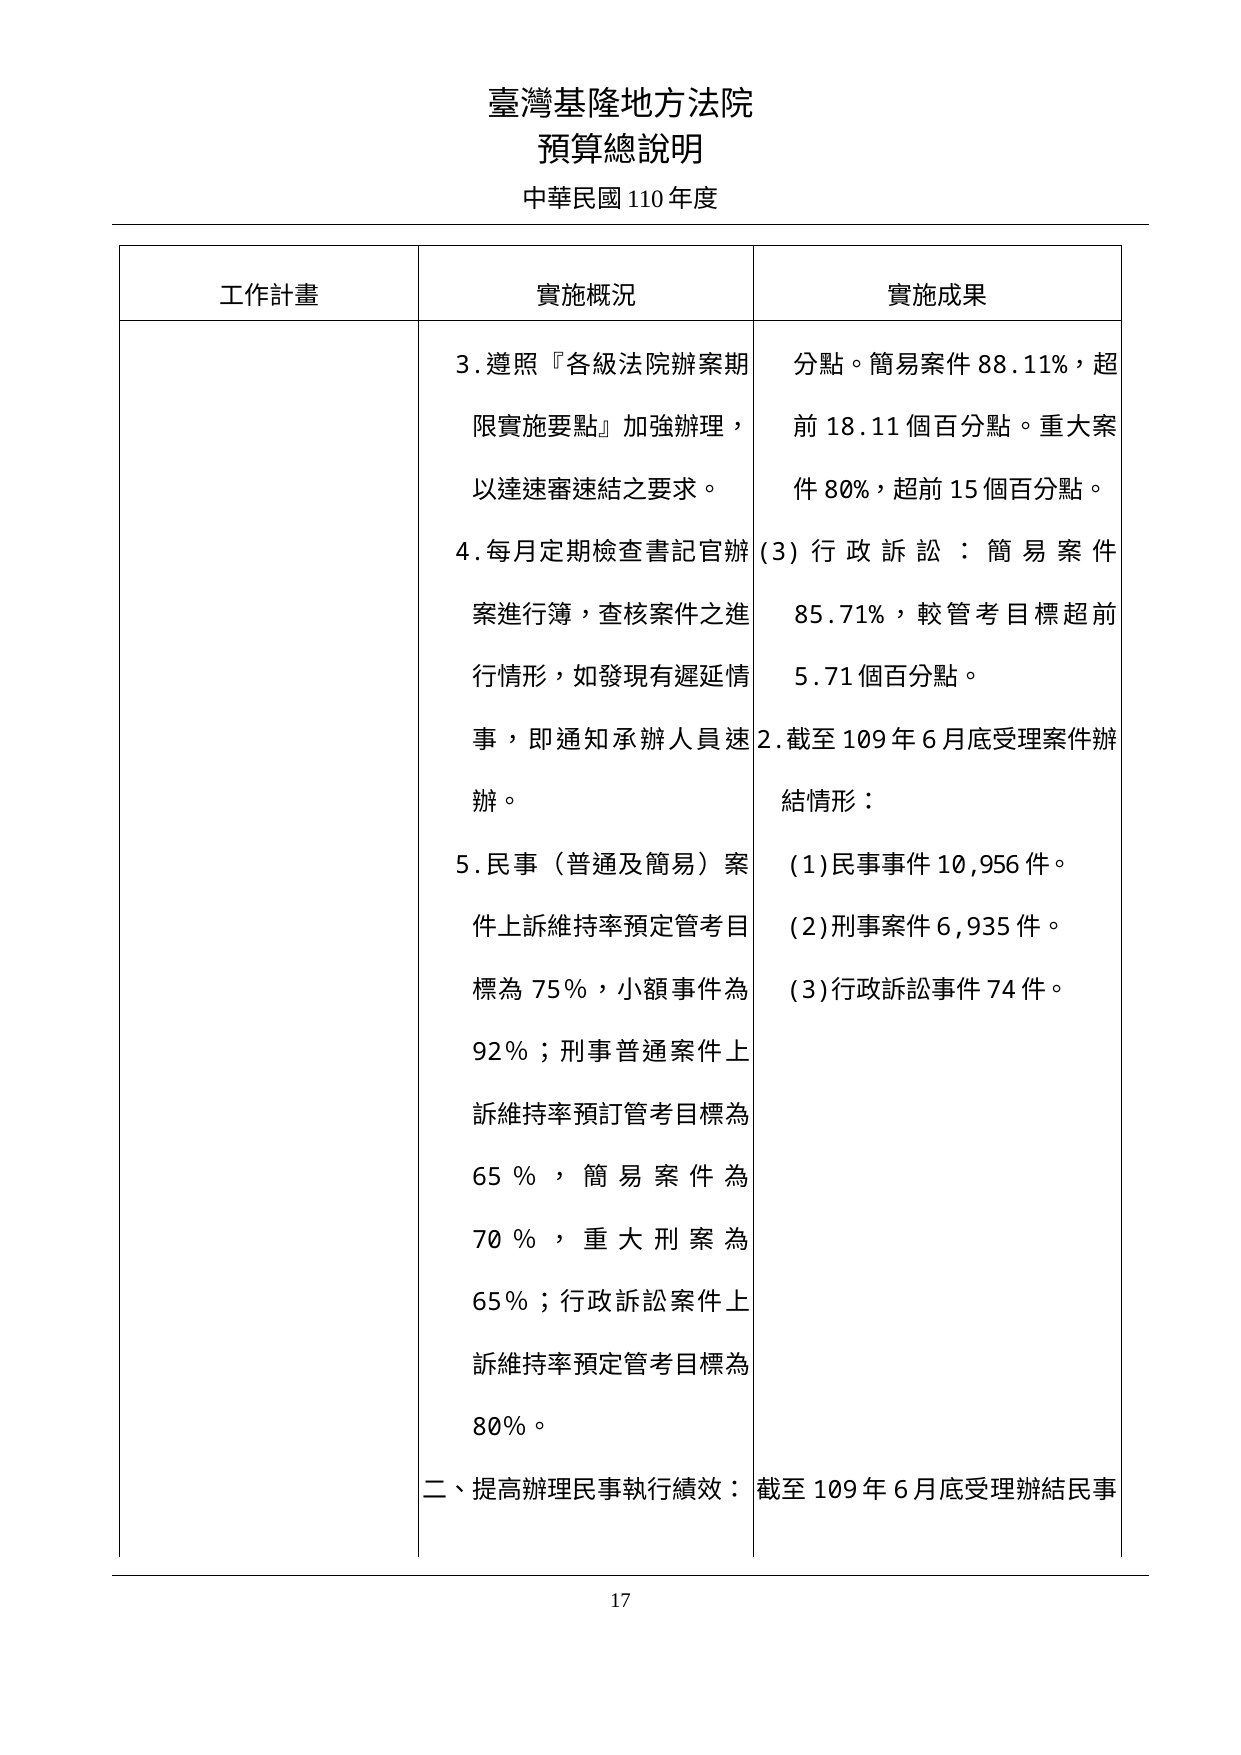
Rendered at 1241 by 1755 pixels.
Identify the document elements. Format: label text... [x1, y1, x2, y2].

table_cell 截至109年6月底受理辦結民事 [754, 1446, 1121, 1557]
table_cell [120, 321, 418, 1446]
table_cell 二、提高辦理民事執行績效： [419, 1446, 753, 1557]
table_header 工作計畫 [120, 246, 418, 320]
table_header 實施成果 [754, 246, 1121, 320]
table_cell [120, 1446, 418, 1557]
table_cell 分點。簡易案件88.11%，超前18.11個百分點。重大案件80%，超前15個百分點。 (3)行政訴訟：簡易案件85.71%，較管考目標超前5.71個百分點。 2.截至109年6月底受理案件辦結情形： (1)民事事件10,956件。 (2)刑事案件6,935件。 (3)行政訴訟事件74件。 [754, 321, 1121, 1446]
table_cell 3.遵照『各級法院辦案期限實施要點』加強辦理，以達速審速結之要求。 4.每月定期檢查書記官辦案進行簿，查核案件之進行情形，如發現有遲延情事，即通知承辦人員速辦。 5.民事（普通及簡易）案件上訴維持率預定管考目標為75％，小額事件為92％；刑事普通案件上訴維持率預訂管考目標為65％，簡易案件為70％，重大刑案為65％；行政訴訟案件上訴維持率預定管考目標為80％。 [419, 321, 753, 1446]
table_header 實施概況 [419, 246, 753, 320]
